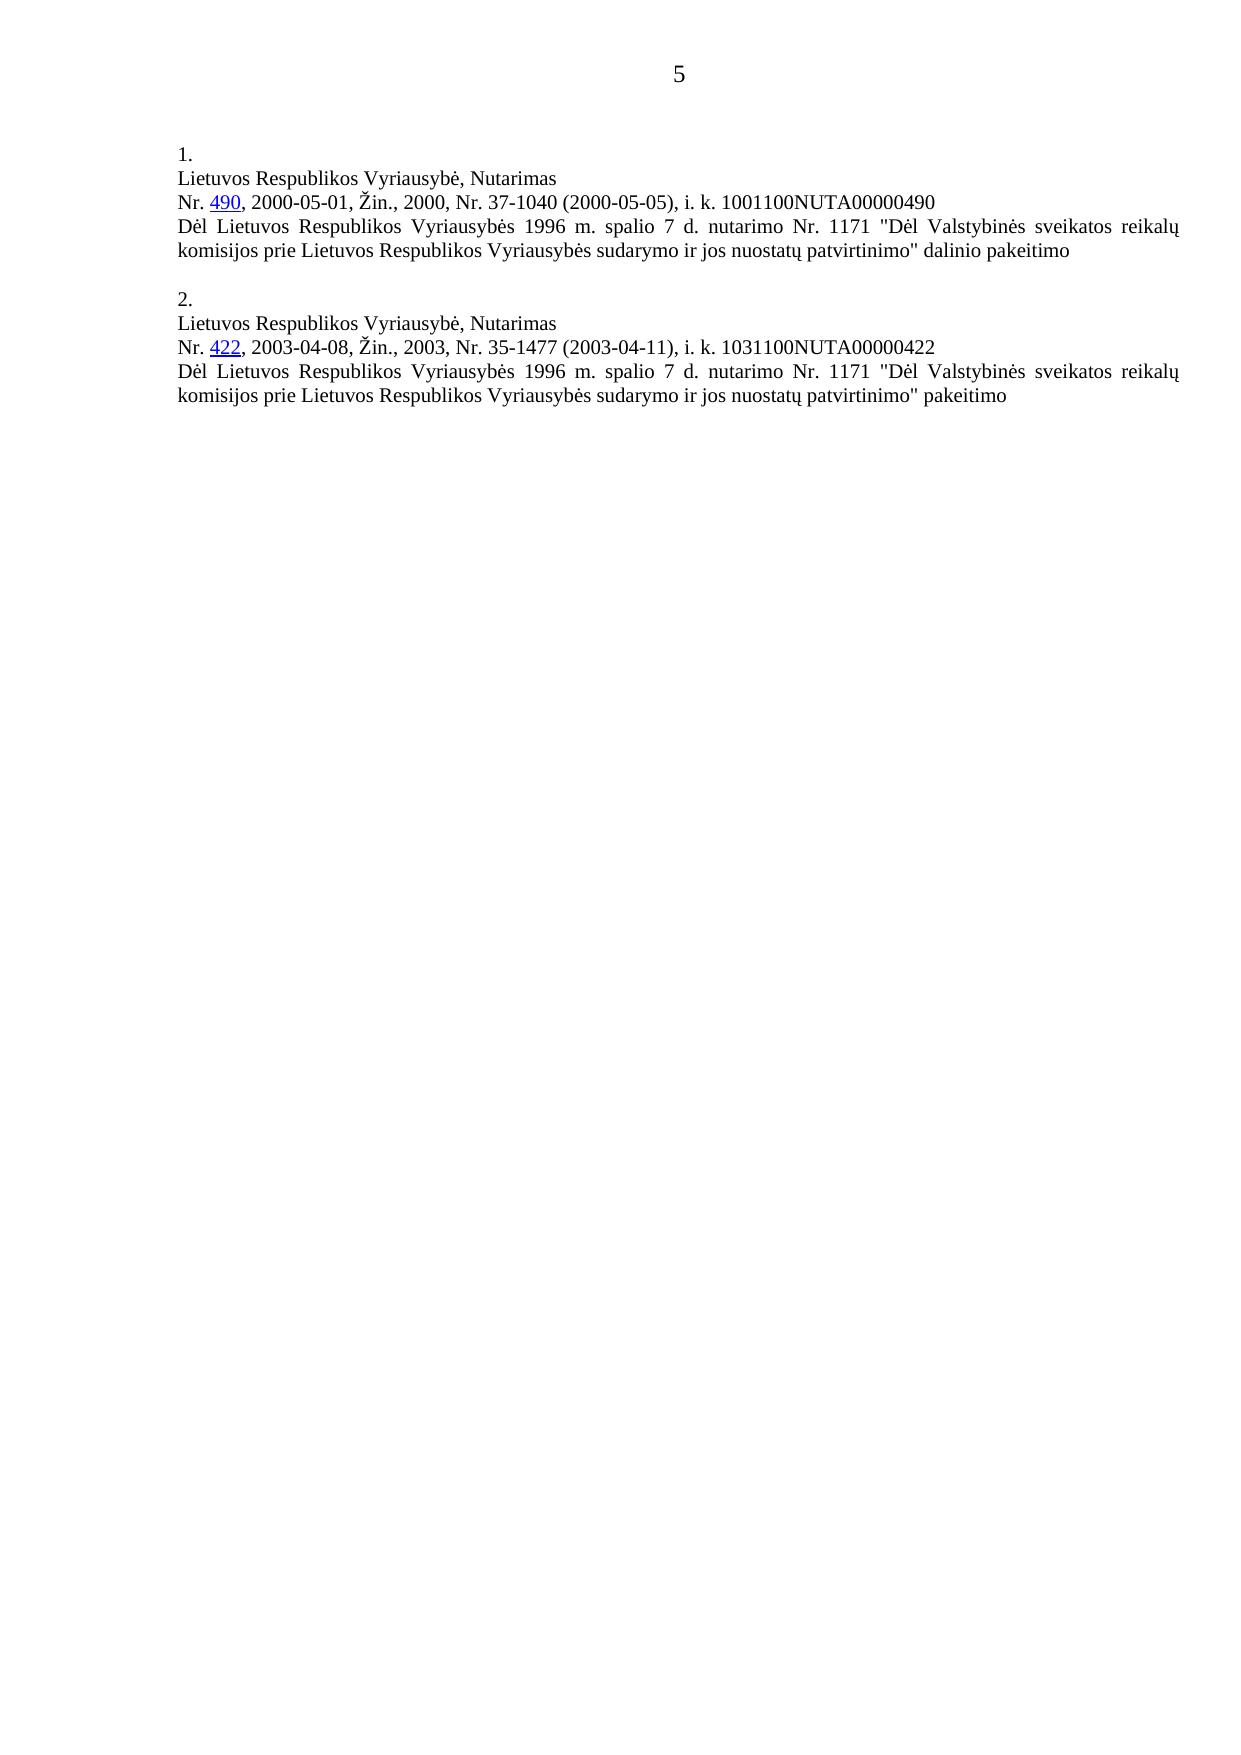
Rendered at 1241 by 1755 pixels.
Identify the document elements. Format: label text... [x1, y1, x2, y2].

text Lietuvos Respublikos Vyriausybė, Nutarimas [177, 166, 1181, 190]
text 2. [177, 287, 1181, 311]
text 1. [177, 142, 1181, 166]
text Dėl Lietuvos Respublikos Vyriausybės 1996 m. spalio 7 d. nutarimo Nr. 1171 "Dėl Valstybinės sveikatos reikalų komisijos prie Lietuvos Respublikos Vyriausybės sudarymo ir jos nuostatų patvirtinimo" dalinio pakeitimo [177, 214, 1181, 262]
text Nr. 490, 2000-05-01, Žin., 2000, Nr. 37-1040 (2000-05-05), i. k. 1001100NUTA00000490 [177, 190, 1181, 214]
text Lietuvos Respublikos Vyriausybė, Nutarimas [177, 311, 1181, 335]
text Nr. 422, 2003-04-08, Žin., 2003, Nr. 35-1477 (2003-04-11), i. k. 1031100NUTA00000422 [177, 335, 1181, 359]
text Dėl Lietuvos Respublikos Vyriausybės 1996 m. spalio 7 d. nutarimo Nr. 1171 "Dėl Valstybinės sveikatos reikalų komisijos prie Lietuvos Respublikos Vyriausybės sudarymo ir jos nuostatų patvirtinimo" pakeitimo [177, 359, 1181, 407]
